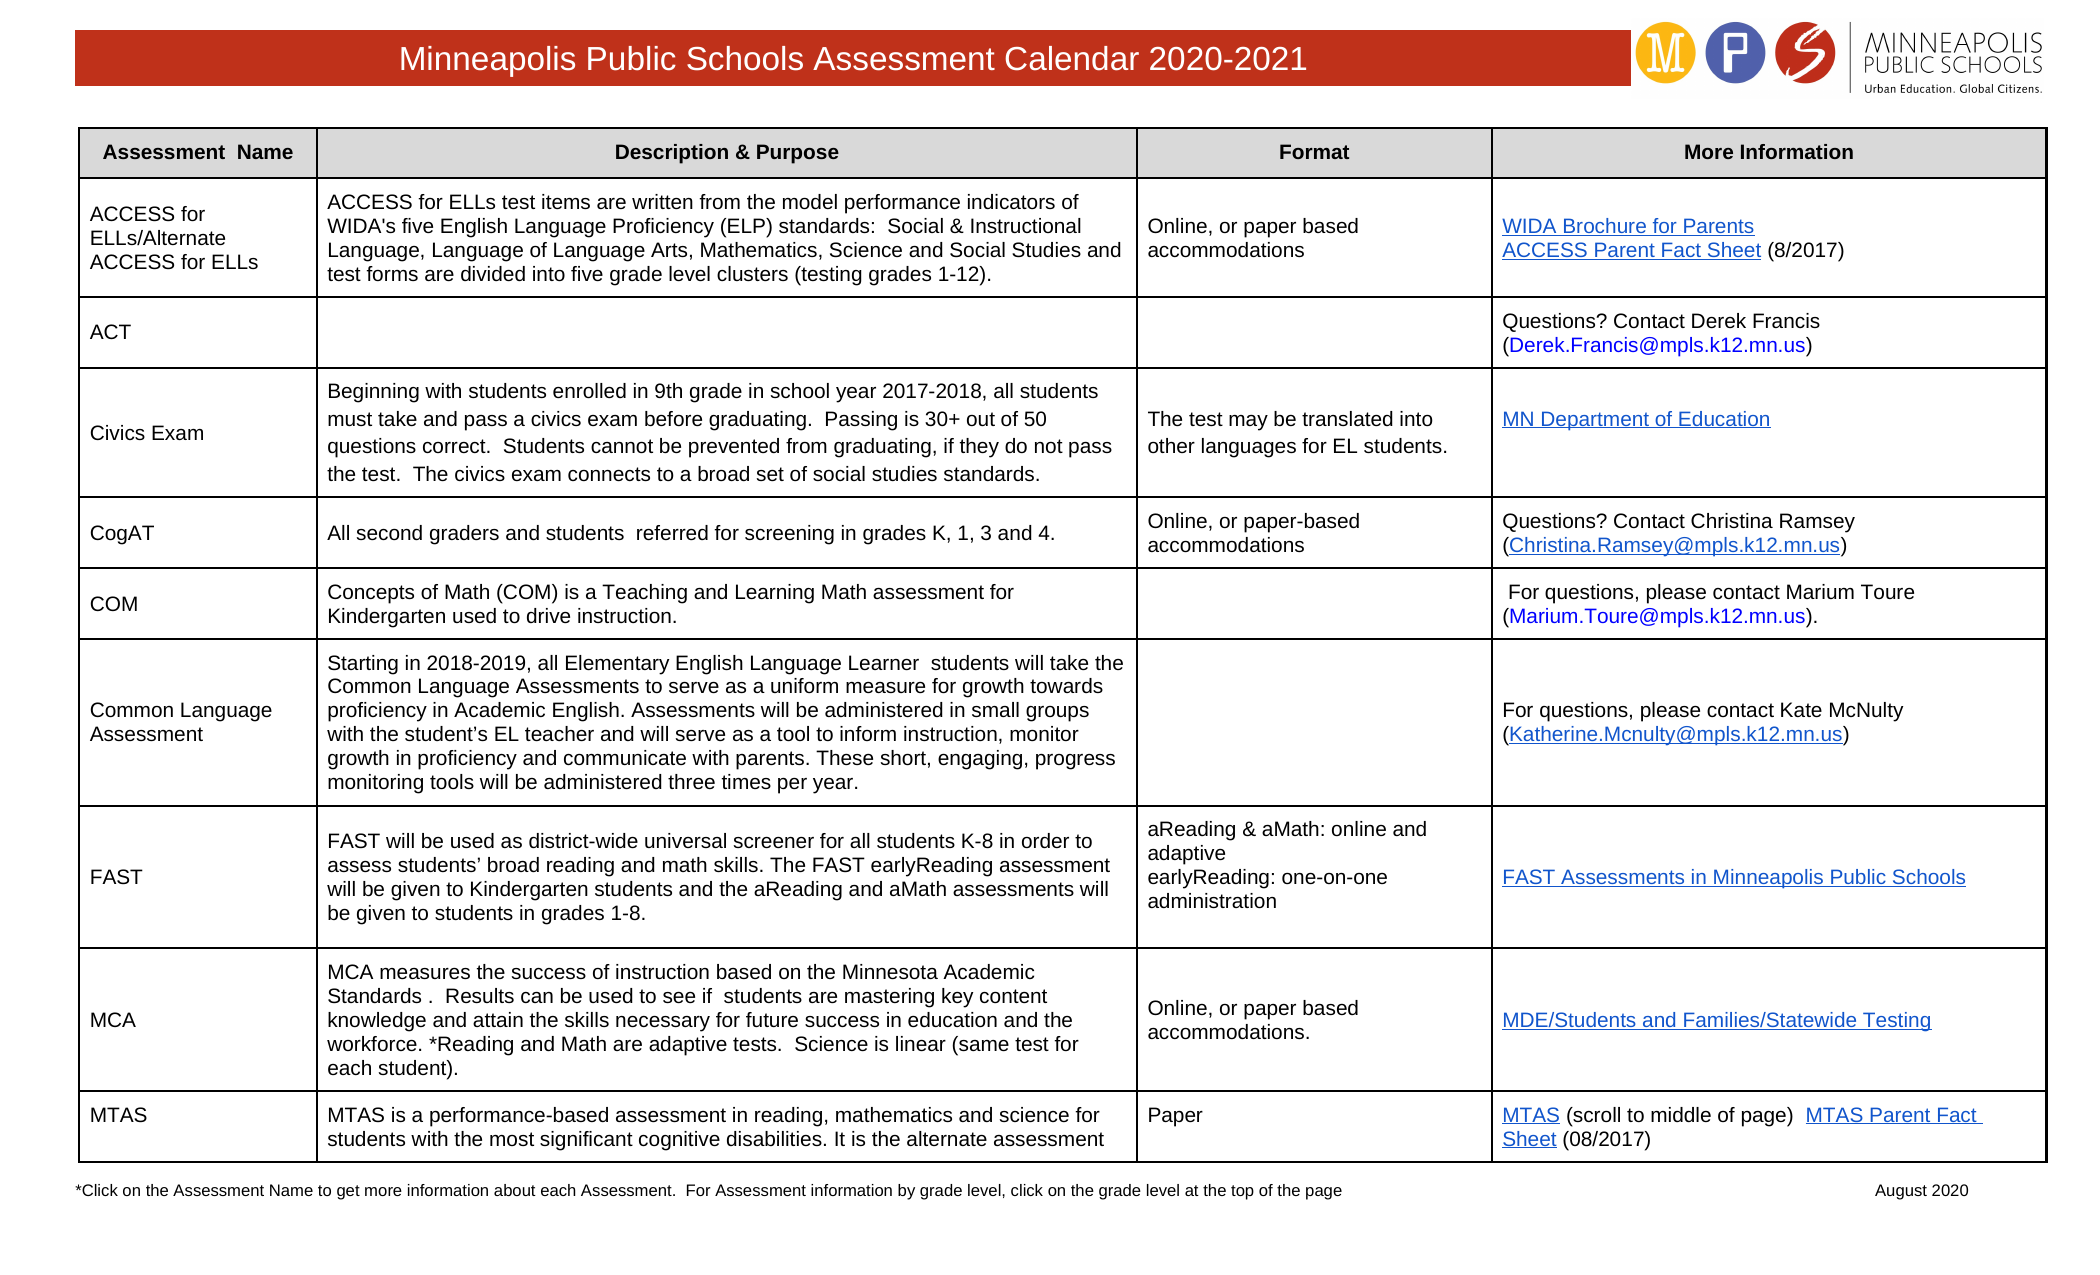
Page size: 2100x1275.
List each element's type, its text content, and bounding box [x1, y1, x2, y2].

table_cell MTAS [80, 1092, 316, 1161]
table_cell MN Department of Education [1493, 369, 2045, 496]
table_cell MCA [80, 949, 316, 1090]
table_cell CogAT [80, 498, 316, 567]
table_cell FAST [80, 807, 316, 947]
table_cell Common Language Assessment [80, 640, 316, 804]
table_cell For questions, please contact Marium Toure (Marium.Toure@mpls.k12.mn.us). [1493, 569, 2045, 638]
table_header Description & Purpose [318, 129, 1136, 177]
table_cell [1138, 640, 1491, 804]
table_cell ACCESS for ELLs test items are written from the model performance indicators of WIDA's five English Language Proficiency (ELP) standards: Social & Instructional Language, Language of Language Arts, Mathematics, Science and Social Studies and test forms are divided into five grade level clusters (testing grades 1-12). [318, 179, 1136, 296]
table_cell MCA measures the success of instruction based on the Minnesota Academic Standards . Results can be used to see if students are mastering key content knowledge and attain the skills necessary for future success in education and the workforce. *Reading and Math are adaptive tests. Science is linear (same test for each student). [318, 949, 1136, 1090]
table_cell Starting in 2018-2019, all Elementary English Language Learner students will take the Common Language Assessments to serve as a uniform measure for growth towards proficiency in Academic English. Assessments will be administered in small groups with the student’s EL teacher and will serve as a tool to inform instruction, monitor growth in proficiency and communicate with parents. These short, engaging, progress monitoring tools will be administered three times per year. [318, 640, 1136, 804]
table_header More Information [1493, 129, 2045, 177]
table_cell Questions? Contact Christina Ramsey (Christina.Ramsey@mpls.k12.mn.us) [1493, 498, 2045, 567]
table_cell [318, 298, 1136, 367]
table_cell Civics Exam [80, 369, 316, 496]
table_cell ACCESS for ELLs/Alternate ACCESS for ELLs [80, 179, 316, 296]
table_header Format [1138, 129, 1491, 177]
table_cell Online, or paper based accommodations [1138, 179, 1491, 296]
table_cell [1138, 569, 1491, 638]
table_cell For questions, please contact Kate McNulty (Katherine.Mcnulty@mpls.k12.mn.us) [1493, 640, 2045, 804]
table_cell Questions? Contact Derek Francis (Derek.Francis@mpls.k12.mn.us) [1493, 298, 2045, 367]
table_cell MTAS is a performance-based assessment in reading, mathematics and science for students with the most significant cognitive disabilities. It is the alternate assessment [318, 1092, 1136, 1161]
table_cell Online, or paper-based accommodations [1138, 498, 1491, 567]
table_cell MDE/Students and Families/Statewide Testing [1493, 949, 2045, 1090]
table_cell COM [80, 569, 316, 638]
table_cell [1138, 298, 1491, 367]
picture [1631, 18, 2044, 99]
table_cell WIDA Brochure for Parents ACCESS Parent Fact Sheet (8/2017) [1493, 179, 2045, 296]
table_cell FAST will be used as district-wide universal screener for all students K-8 in order to assess students’ broad reading and math skills. The FAST earlyReading assessment will be given to Kindergarten students and the aReading and aMath assessments will be given to students in grades 1-8. [318, 807, 1136, 947]
table_cell FAST Assessments in Minneapolis Public Schools [1493, 807, 2045, 947]
table_cell Online, or paper based accommodations. [1138, 949, 1491, 1090]
table_cell All second graders and students referred for screening in grades K, 1, 3 and 4. [318, 498, 1136, 567]
table_cell MTAS (scroll to middle of page) MTAS Parent Fact Sheet (08/2017) [1493, 1092, 2045, 1161]
table_cell Beginning with students enrolled in 9th grade in school year 2017-2018, all students must take and pass a civics exam before graduating. Passing is 30+ out of 50 questions correct. Students cannot be prevented from graduating, if they do not pass the test. The civics exam connects to a broad set of social studies standards. [318, 369, 1136, 496]
table_header Assessment Name [80, 129, 316, 177]
table_cell Paper [1138, 1092, 1491, 1161]
table_cell The test may be translated into other languages for EL students. [1138, 369, 1491, 496]
table_cell Concepts of Math (COM) is a Teaching and Learning Math assessment for Kindergarten used to drive instruction. [318, 569, 1136, 638]
table_cell aReading & aMath: online and adaptive earlyReading: one-on-one administration [1138, 807, 1491, 947]
table_cell ACT [80, 298, 316, 367]
